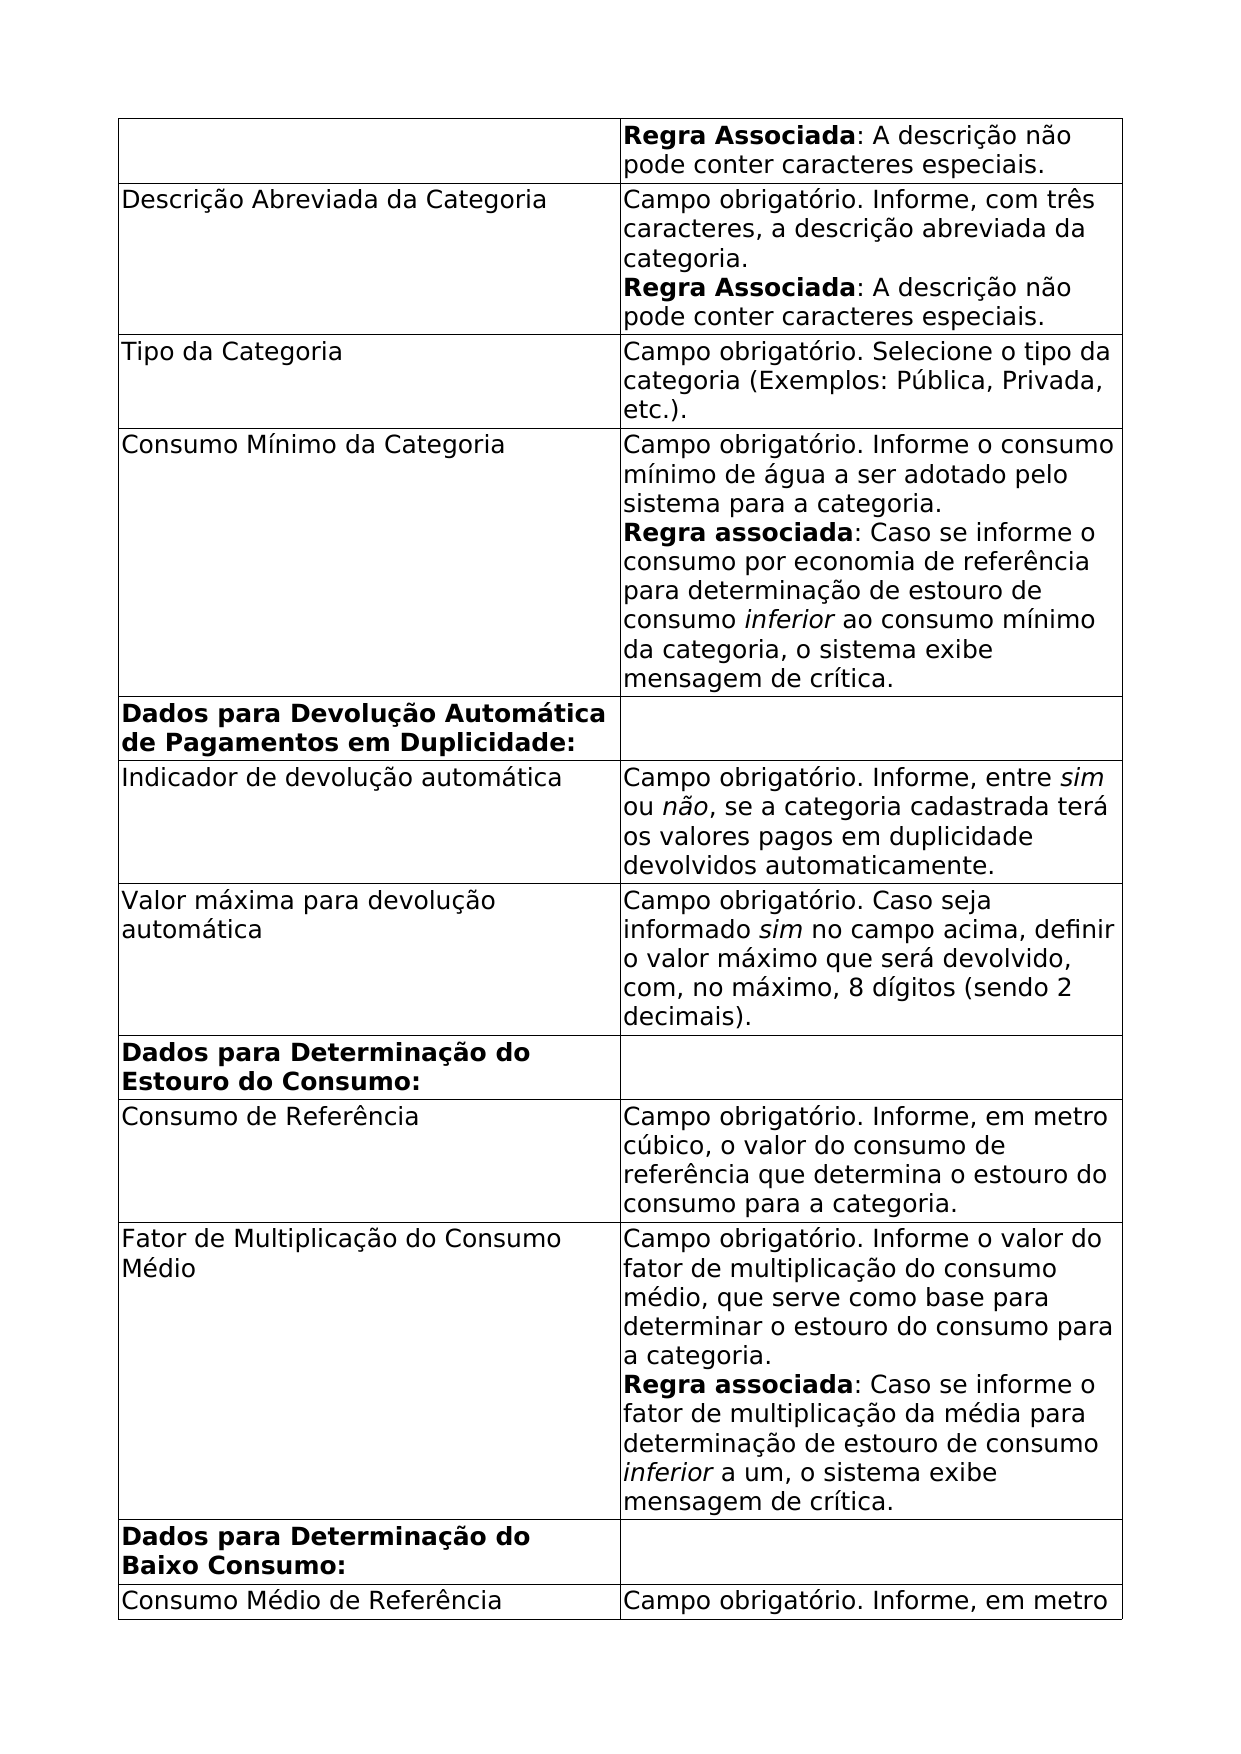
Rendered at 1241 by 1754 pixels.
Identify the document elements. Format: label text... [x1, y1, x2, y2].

table_cell Consumo Mínimo da Categoria [119, 429, 620, 696]
table_cell Campo obrigatório. Caso seja informado sim no campo acima, definir o valor máximo que será devolvido, com, no máximo, 8 dígitos (sendo 2 decimais). [621, 884, 1122, 1035]
table_cell Campo obrigatório. Informe, com três caracteres, a descrição abreviada da categoria. Regra Associada: A descrição não pode conter caracteres especiais. [621, 184, 1122, 334]
table_cell Campo obrigatório. Informe o consumo mínimo de água a ser adotado pelo sistema para a categoria. Regra associada: Caso se informe o consumo por economia de referência para determinação de estouro de consumo inferior ao consumo mínimo da categoria, o sistema exibe mensagem de crítica. [621, 429, 1122, 696]
table_cell Consumo Médio de Referência [119, 1585, 620, 1618]
table_cell Consumo de Referência [119, 1100, 620, 1222]
table_cell [621, 1520, 1122, 1583]
table_cell Campo obrigatório. Selecione o tipo da categoria (Exemplos: Pública, Privada, etc.). [621, 335, 1122, 428]
table_cell Regra Associada: A descrição não pode conter caracteres especiais. [621, 119, 1122, 182]
table_cell Tipo da Categoria [119, 335, 620, 428]
table_cell Dados para Determinação do Baixo Consumo: [119, 1520, 620, 1583]
table_cell Dados para Determinação do Estouro do Consumo: [119, 1036, 620, 1099]
table_cell Fator de Multiplicação do Consumo Médio [119, 1223, 620, 1519]
table_cell Valor máxima para devolução automática [119, 884, 620, 1035]
table_cell Campo obrigatório. Informe o valor do fator de multiplicação do consumo médio, que serve como base para determinar o estouro do consumo para a categoria. Regra associada: Caso se informe o fator de multiplicação da média para determinação de estouro de consumo inferior a um, o sistema exibe mensagem de crítica. [621, 1223, 1122, 1519]
table_cell [119, 119, 620, 182]
table_cell Descrição Abreviada da Categoria [119, 184, 620, 334]
table_cell Indicador de devolução automática [119, 761, 620, 883]
table_cell Campo obrigatório. Informe, em metro cúbico, o valor do consumo de referência que determina o estouro do consumo para a categoria. [621, 1100, 1122, 1222]
table_cell Campo obrigatório. Informe, entre sim ou não, se a categoria cadastrada terá os valores pagos em duplicidade devolvidos automaticamente. [621, 761, 1122, 883]
table_cell [621, 697, 1122, 760]
table_cell [621, 1036, 1122, 1099]
table_cell Dados para Devolução Automática de Pagamentos em Duplicidade: [119, 697, 620, 760]
table_cell Campo obrigatório. Informe, em metro [621, 1585, 1122, 1618]
